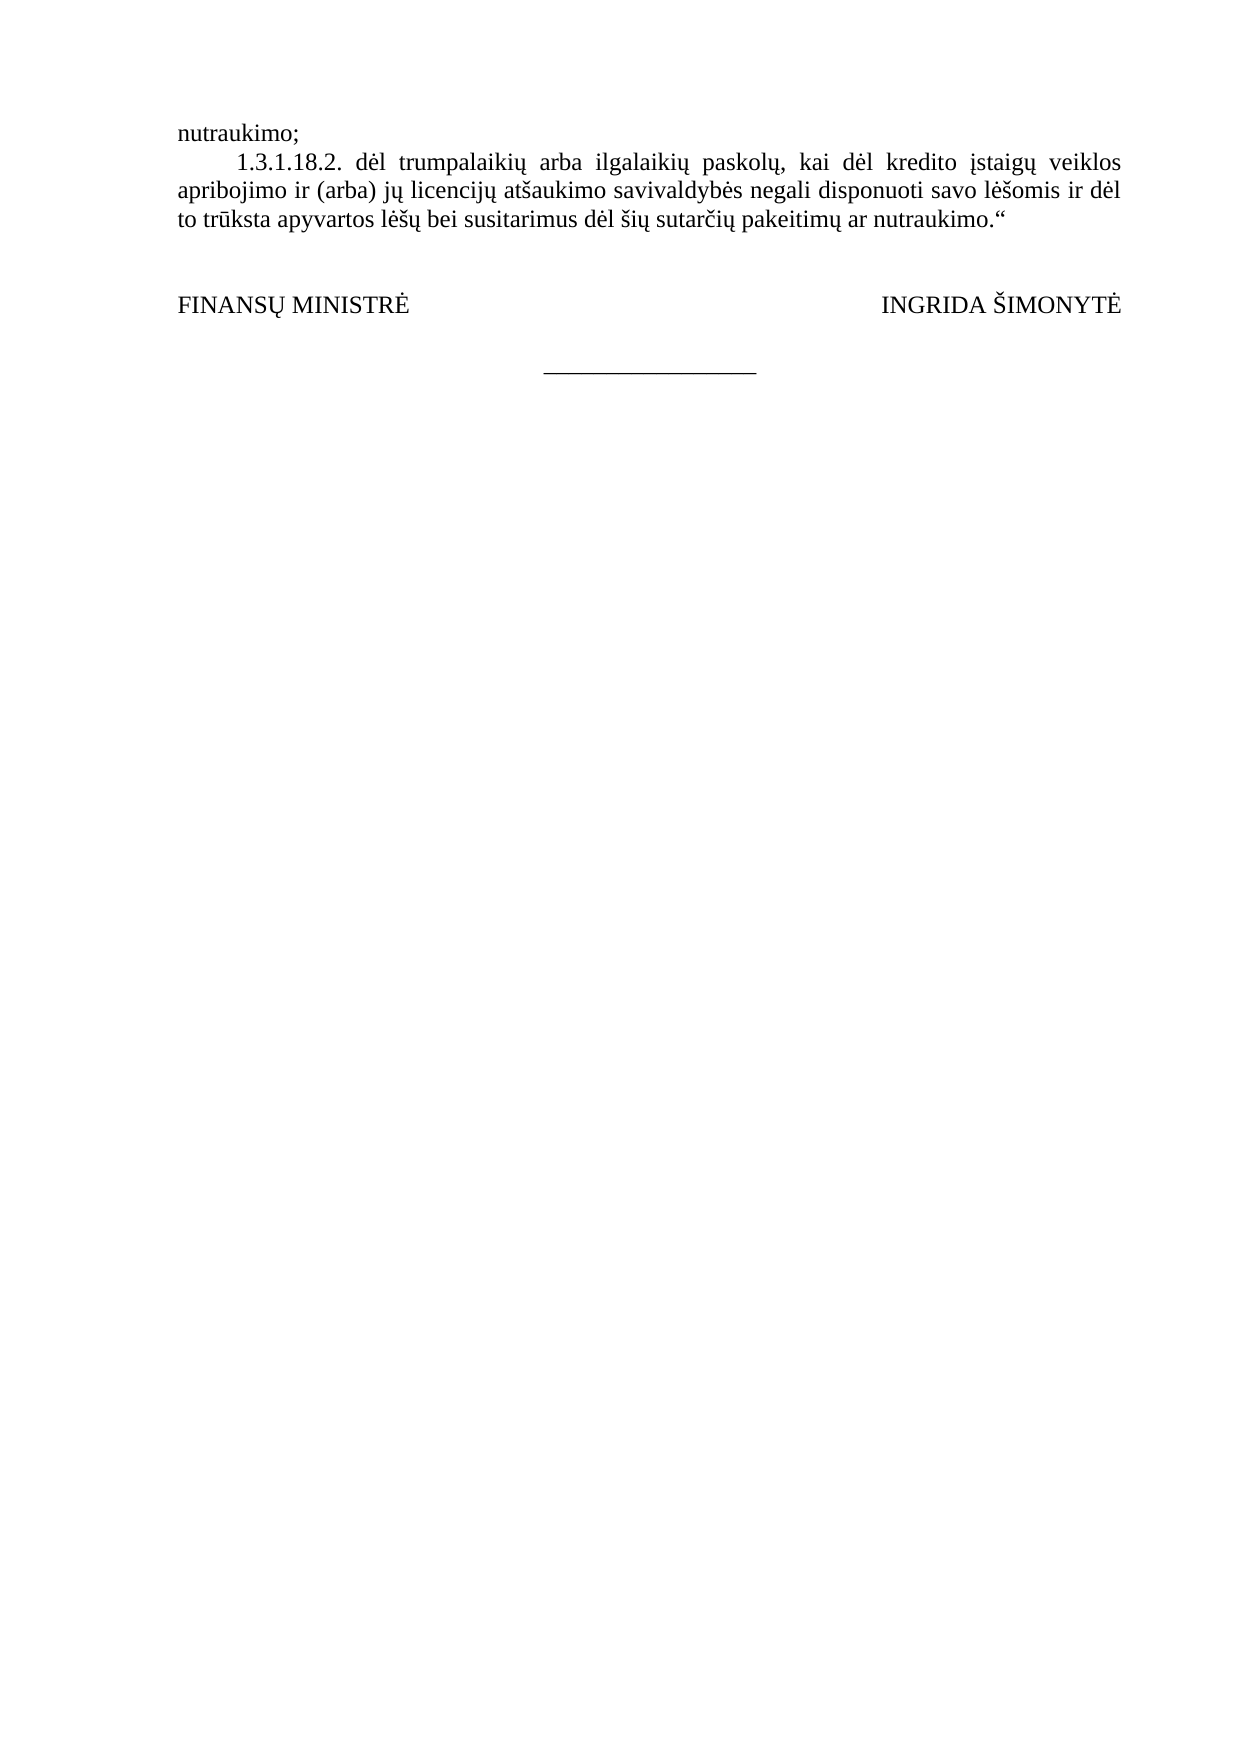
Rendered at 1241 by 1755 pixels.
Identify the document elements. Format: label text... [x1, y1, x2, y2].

text FINANSŲ MINISTRĖ INGRIDA ŠIMONYTĖ [177, 291, 1122, 319]
text _________________ [177, 348, 1122, 377]
text 1.3.1.18.2. dėl trumpalaikių arba ilgalaikių paskolų, kai dėl kredito įstaigų veiklos apribojimo ir (arba) jų licencijų atšaukimo savivaldybės negali disponuoti savo lėšomis ir dėl to trūksta apyvartos lėšų bei susitarimus dėl šių sutarčių pakeitimų ar nutraukimo.“ [177, 147, 1122, 233]
text nutraukimo; [177, 118, 1122, 147]
